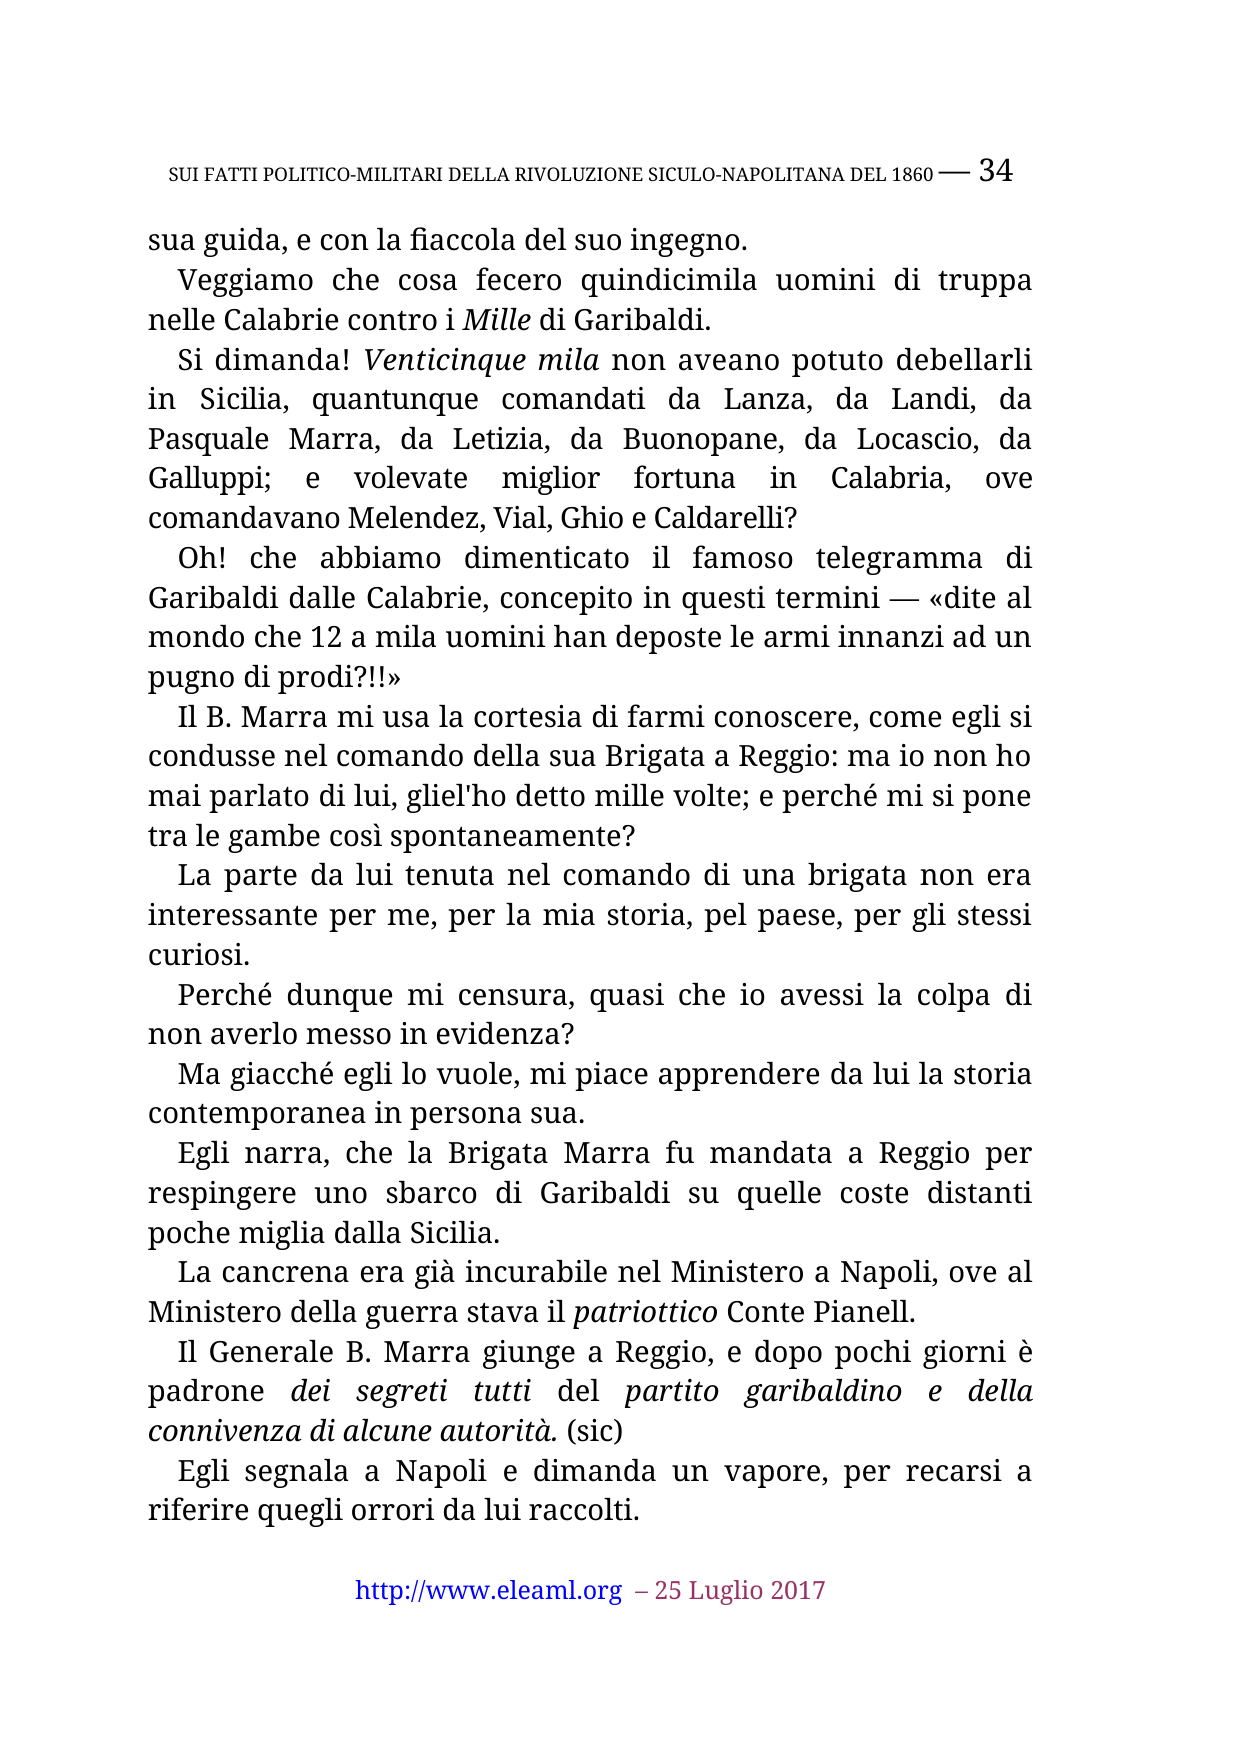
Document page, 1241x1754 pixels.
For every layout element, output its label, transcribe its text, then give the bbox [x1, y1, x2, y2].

text La parte da lui tenuta nel comando di una brigata non era interessante per me, per la mia storia, pel paese, per gli stessi curiosi. [148, 855, 1033, 974]
text Egli narra, che la Brigata Marra fu mandata a Reggio per respingere uno sbarco di Garibaldi su quelle coste distanti poche miglia dalla Sicilia. [148, 1132, 1033, 1252]
text Veggiamo che cosa fecero quindicimila uomini di truppa nelle Calabrie contro i Mille di Garibaldi. [148, 259, 1033, 339]
text La cancrena era già incurabile nel Ministero a Napoli, ove al Ministero della guerra stava il patriottico Conte Pianell. [148, 1252, 1033, 1331]
text Si dimanda! Venticinque mila non aveano potuto debellarli in Sicilia, quantunque comandati da Lanza, da Landi, da Pasquale Marra, da Letizia, da Buonopane, da Locascio, da Galluppi; e volevate miglior fortuna in Calabria, ove comandavano Melendez, Vial, Ghio e Caldarelli? [148, 339, 1033, 537]
text Il B. Marra mi usa la cortesia di farmi conoscere, come egli si condusse nel comando della sua Brigata a Reggio: ma io non ho mai parlato di lui, gliel'ho detto mille volte; e perché mi si pone tra le gambe così spontaneamente? [148, 696, 1033, 855]
text Oh! che abbiamo dimenticato il famoso telegramma di Garibaldi dalle Calabrie, concepito in questi termini — «dite al mondo che 12 a mila uomini han deposte le armi innanzi ad un pugno di prodi?!!» [148, 537, 1033, 696]
text Perché dunque mi censura, quasi che io avessi la colpa di non averlo messo in evidenza? [148, 974, 1033, 1053]
text sua guida, e con la fiaccola del suo ingegno. [148, 220, 1033, 259]
text Egli segnala a Napoli e dimanda un vapore, per recarsi a riferire quegli orrori da lui raccolti. [148, 1450, 1033, 1529]
text Il Generale B. Marra giunge a Reggio, e dopo pochi giorni è padrone dei segreti tutti del partito garibaldino e della connivenza di alcune autorità. (sic) [148, 1331, 1033, 1450]
text Ma giacché egli lo vuole, mi piace apprendere da lui la storia contemporanea in persona sua. [148, 1053, 1033, 1132]
